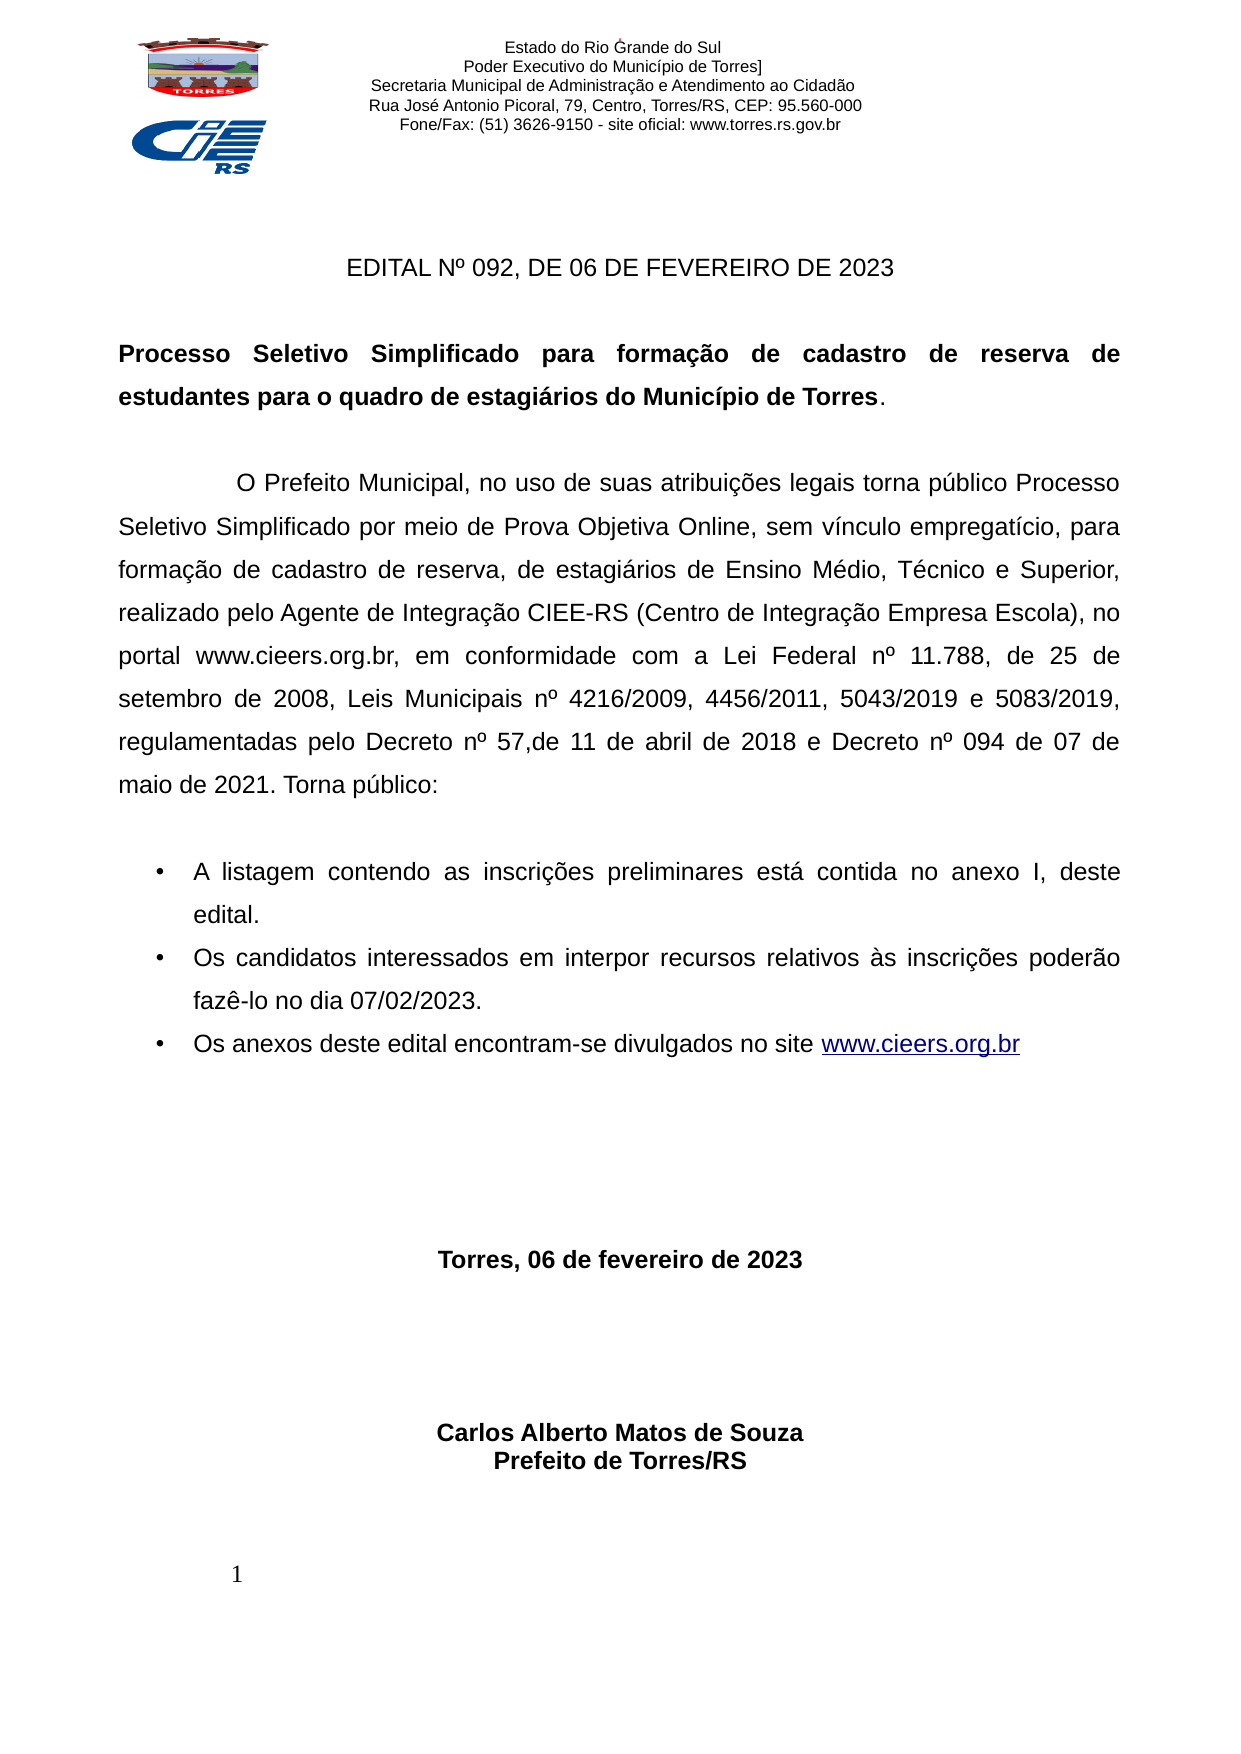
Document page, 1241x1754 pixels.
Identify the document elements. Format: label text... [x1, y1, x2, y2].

text Processo Seletivo Simplificado para formação de cadastro de reserva de estudantes para o quadro de estagiários do Município de Torres. [118, 339, 1122, 411]
picture [118, 114, 282, 180]
list Os candidatos interessados em interpor recursos relativos às inscrições poderão fazê-lo no dia 07/02/2023. [156, 943, 1122, 1015]
text O Prefeito Municipal, no uso de suas atribuições legais torna público Processo Seletivo Simplificado por meio de Prova Objetiva Online, sem vínculo empregatício, para formação de cadastro de reserva, de estagiários de Ensino Médio, Técnico e Superior, realizado pelo Agente de Integração CIEE-RS (Centro de Integração Empresa Escola), no portal www.cieers.org.br, em conformidade com a Lei Federal nº 11.788, de 25 de setembro de 2008, Leis Municipais nº 4216/2009, 4456/2011, 5043/2019 e 5083/2019, regulamentadas pelo Decreto nº 57,de 11 de abril de 2018 e Decreto nº 094 de 07 de maio de 2021. Torna público: [118, 468, 1122, 799]
picture [137, 38, 269, 97]
text Torres, 06 de fevereiro de 2023 [118, 1245, 1122, 1274]
text EDITAL Nº 092, DE 06 DE FEVEREIRO DE 2023 [118, 253, 1122, 282]
text Prefeito de Torres/RS [118, 1446, 1122, 1475]
text Carlos Alberto Matos de Souza [118, 1417, 1122, 1446]
list Os anexos deste edital encontram-se divulgados no site www.cieers.org.br [156, 1029, 1122, 1058]
list A listagem contendo as inscrições preliminares está contida no anexo I, deste edital. [156, 857, 1122, 928]
